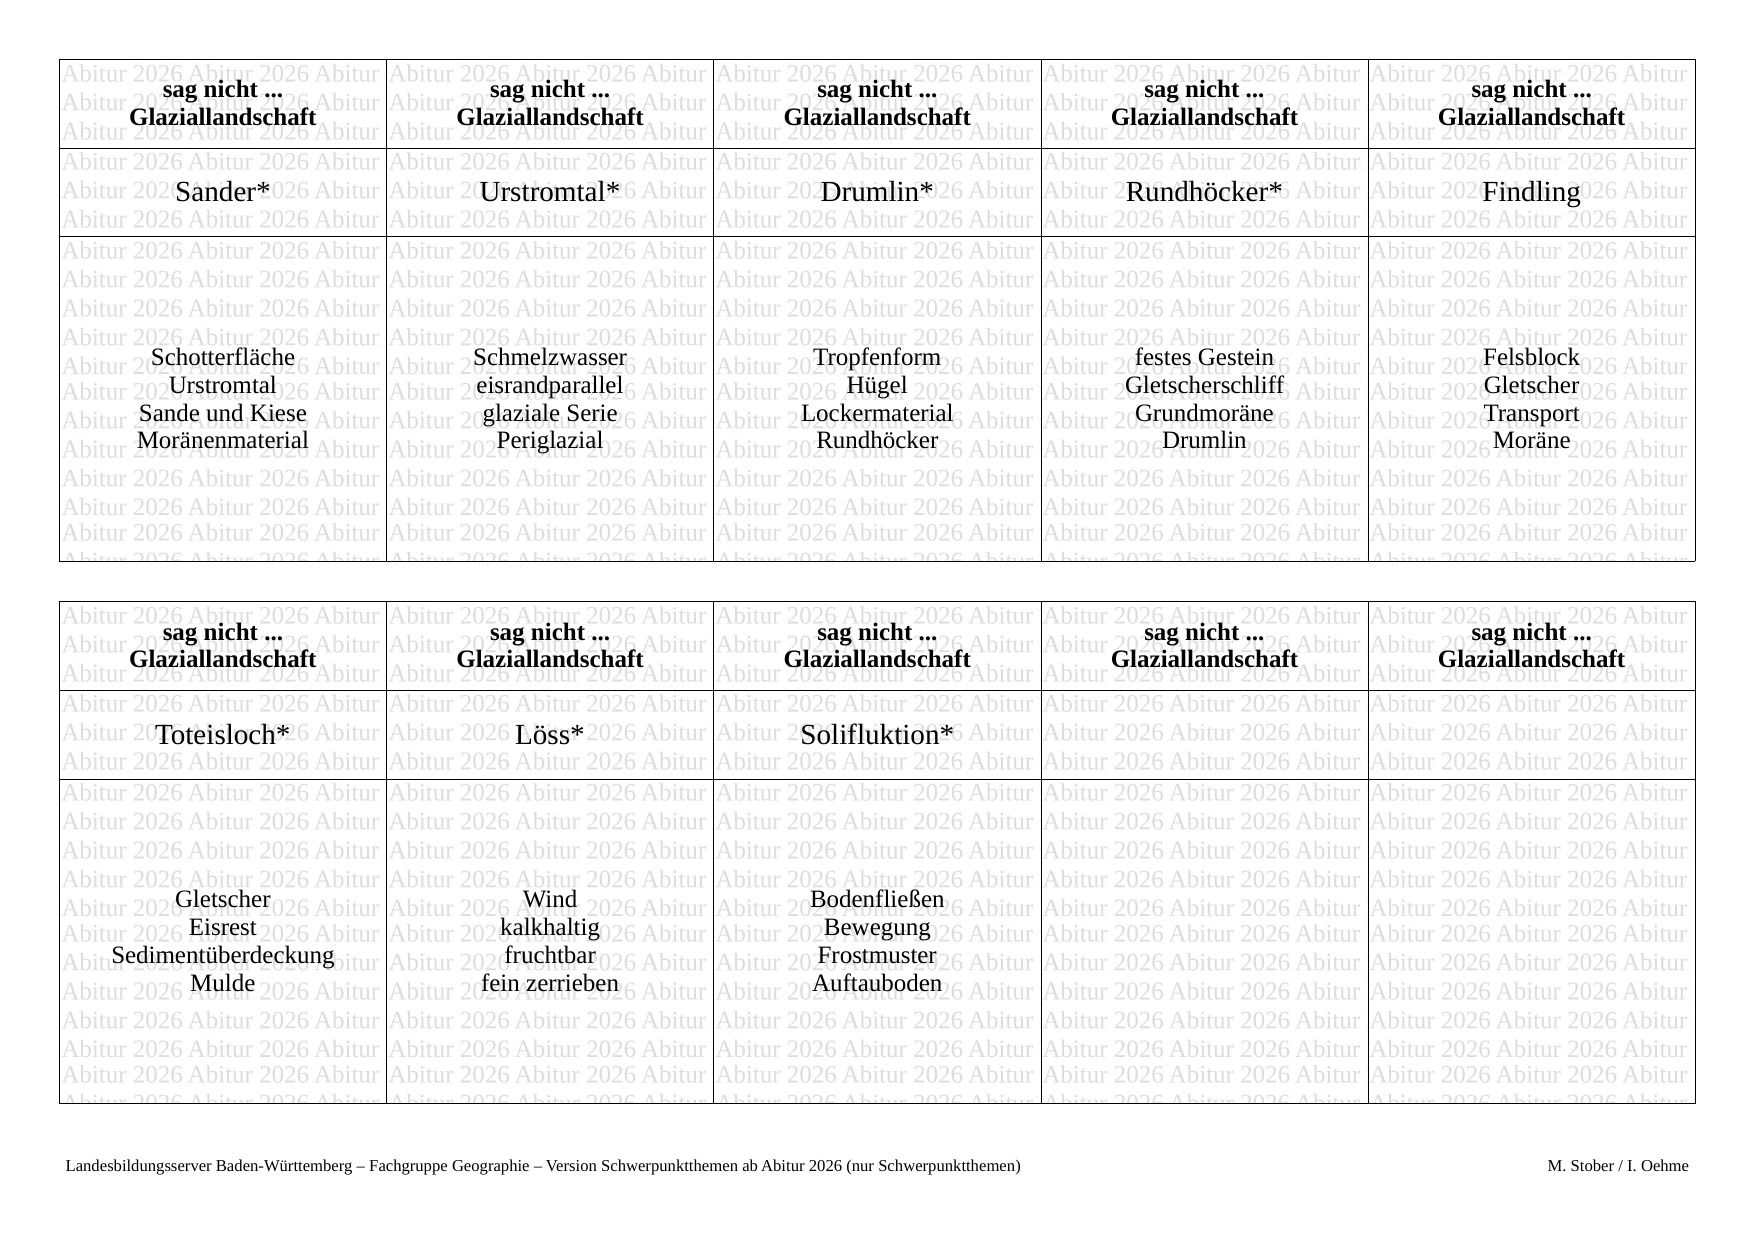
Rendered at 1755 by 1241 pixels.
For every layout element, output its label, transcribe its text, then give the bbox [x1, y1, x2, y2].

table_header sag nicht ... Glaziallandschaft [387, 602, 713, 690]
table_cell [1369, 780, 1695, 1103]
table_cell festes Gestein Gletscherschliff Grundmoräne Drumlin [1042, 237, 1368, 561]
table_cell Löss* [387, 691, 713, 778]
table_cell Toteisloch* [60, 691, 386, 778]
table_cell Schotterfläche Urstromtal Sande und Kiese Moränenmaterial [60, 237, 386, 561]
table_header sag nicht ... Glaziallandschaft [714, 602, 1041, 690]
table_header sag nicht ... Glaziallandschaft [714, 60, 1041, 148]
table_cell Rundhöcker* [1042, 149, 1368, 236]
table_cell Findling [1369, 149, 1695, 236]
table_header sag nicht ... Glaziallandschaft [60, 602, 386, 690]
table_header sag nicht ... Glaziallandschaft [1369, 60, 1695, 148]
table_cell Solifluktion* [714, 691, 1041, 778]
table_cell Drumlin* [714, 149, 1041, 236]
table_cell Gletscher Eisrest Sedimentüberdeckung Mulde [60, 780, 386, 1103]
table_header sag nicht ... Glaziallandschaft [1369, 602, 1695, 690]
table_cell Urstromtal* [387, 149, 713, 236]
table_header sag nicht ... Glaziallandschaft [387, 60, 713, 148]
table_cell Schmelzwasser eisrandparallel glaziale Serie Periglazial [387, 237, 713, 561]
table_header sag nicht ... Glaziallandschaft [60, 60, 386, 148]
table_cell Tropfenform Hügel Lockermaterial Rundhöcker [714, 237, 1041, 561]
table_cell Sander* [60, 149, 386, 236]
table_cell [1042, 780, 1368, 1103]
table_cell [1369, 691, 1695, 778]
table_cell Bodenfließen Bewegung Frostmuster Auftauboden [714, 780, 1041, 1103]
table_header sag nicht ... Glaziallandschaft [1042, 602, 1368, 690]
table_cell Wind kalkhaltig fruchtbar fein zerrieben [387, 780, 713, 1103]
table_cell Felsblock Gletscher Transport Moräne [1369, 237, 1695, 561]
table_cell [1042, 691, 1368, 778]
table_header sag nicht ... Glaziallandschaft [1042, 60, 1368, 148]
